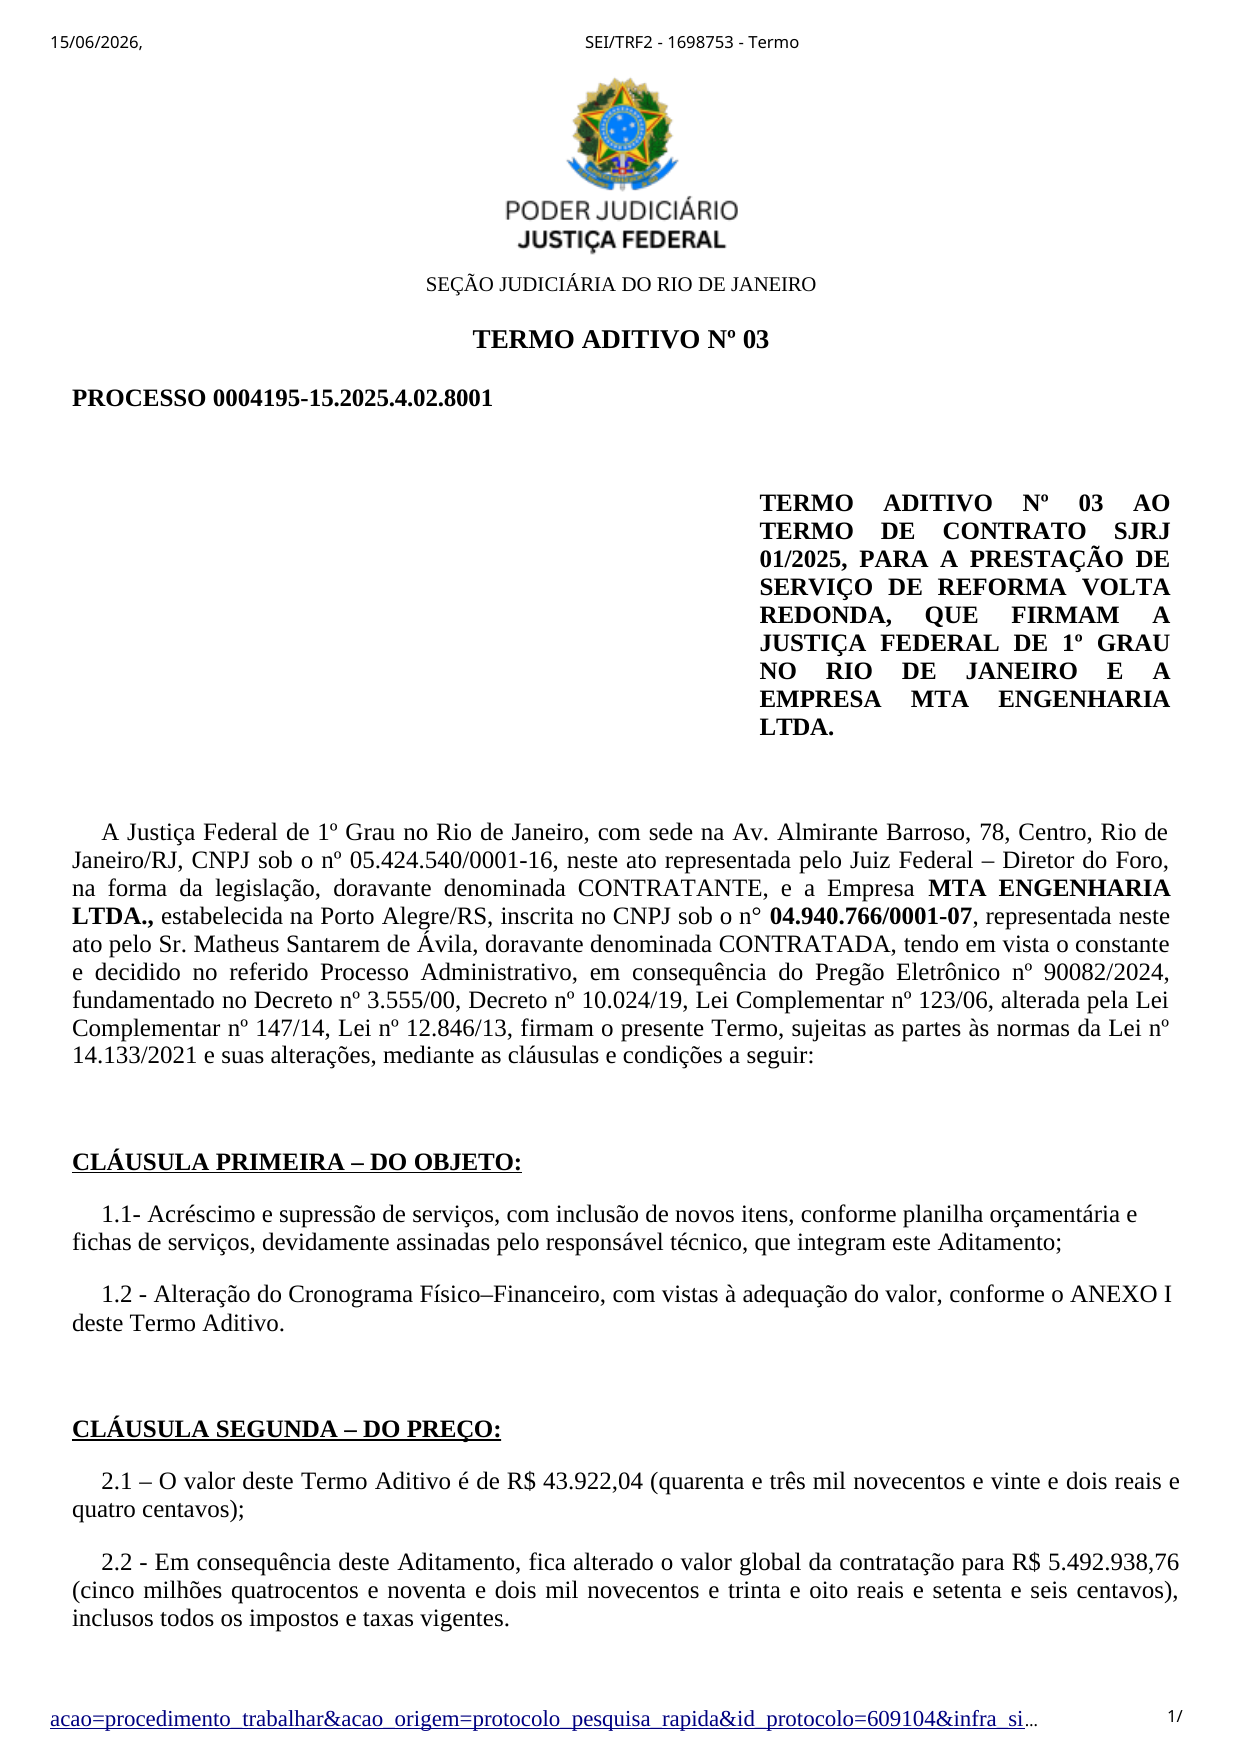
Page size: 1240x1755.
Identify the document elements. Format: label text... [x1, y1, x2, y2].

text TERMO ADITIVO Nº 03 AO TERMO DE CONTRATO SJRJ 01/2025, PARA A PRESTAÇÃO DE SERVIÇO DE REFORMA VOLTA REDONDA, QUE FIRMAM A JUSTIÇA FEDERAL DE 1º GRAU NO RIO DE JANEIRO E A EMPRESA MTA ENGENHARIA LTDA. [759, 489, 1171, 740]
subtitle CLÁUSULA SEGUNDA – DO PREÇO: [72, 1414, 1181, 1443]
text PROCESSO 0004195-15.2025.4.02.8001 [72, 383, 1181, 411]
text 1.2 - Alteração do Cronograma Físico–Financeiro, com vistas à adequação do valor, conforme o ANEXO I deste Termo Aditivo. [72, 1281, 1181, 1336]
text A Justiça Federal de 1º Grau no Rio de Janeiro, com sede na Av. Almirante Barroso, 78, Centro, Rio de Janeiro/RJ, CNPJ sob o nº 05.424.540/0001-16, neste ato representada pelo Juiz Federal – Diretor do Foro, na forma da legislação, doravante denominada CONTRATANTE, e a Empresa MTA ENGENHARIA LTDA., estabelecida na Porto Alegre/RS, inscrita no CNPJ sob o n° 04.940.766/0001-07, representada neste ato pelo Sr. Matheus Santarem de Ávila, doravante denominada CONTRATADA, tendo em vista o constante e decidido no referido Processo Administrativo, em consequência do Pregão Eletrônico nº 90082/2024, fundamentado no Decreto nº 3.555/00, Decreto nº 10.024/19, Lei Complementar nº 123/06, alterada pela Lei Complementar nº 147/14, Lei nº 12.846/13, firmam o presente Termo, sujeitas as partes às normas da Lei nº 14.133/2021 e suas alterações, mediante as cláusulas e condições a seguir: [72, 818, 1171, 1069]
list - Em consequência deste Aditamento, fica alterado o valor global da contratação para R$ 5.492.938,76 (cinco milhões quatrocentos e noventa e dois mil novecentos e trinta e oito reais e setenta e seis centavos), inclusos todos os impostos e taxas vigentes. [72, 1548, 1181, 1632]
subtitle TERMO ADITIVO Nº 03 [62, 323, 1181, 354]
subtitle CLÁUSULA PRIMEIRA – DO OBJETO: [72, 1147, 1181, 1175]
text 1.1- Acréscimo e supressão de serviços, com inclusão de novos itens, conforme planilha orçamentária e fichas de serviços, devidamente assinadas pelo responsável técnico, que integram este Aditamento; [72, 1200, 1181, 1256]
text SEÇÃO JUDICIÁRIA DO RIO DE JANEIRO [62, 272, 1181, 296]
list – O valor deste Termo Aditivo é de R$ 43.922,04 (quarenta e três mil novecentos e vinte e dois reais e quatro centavos); [72, 1468, 1181, 1523]
